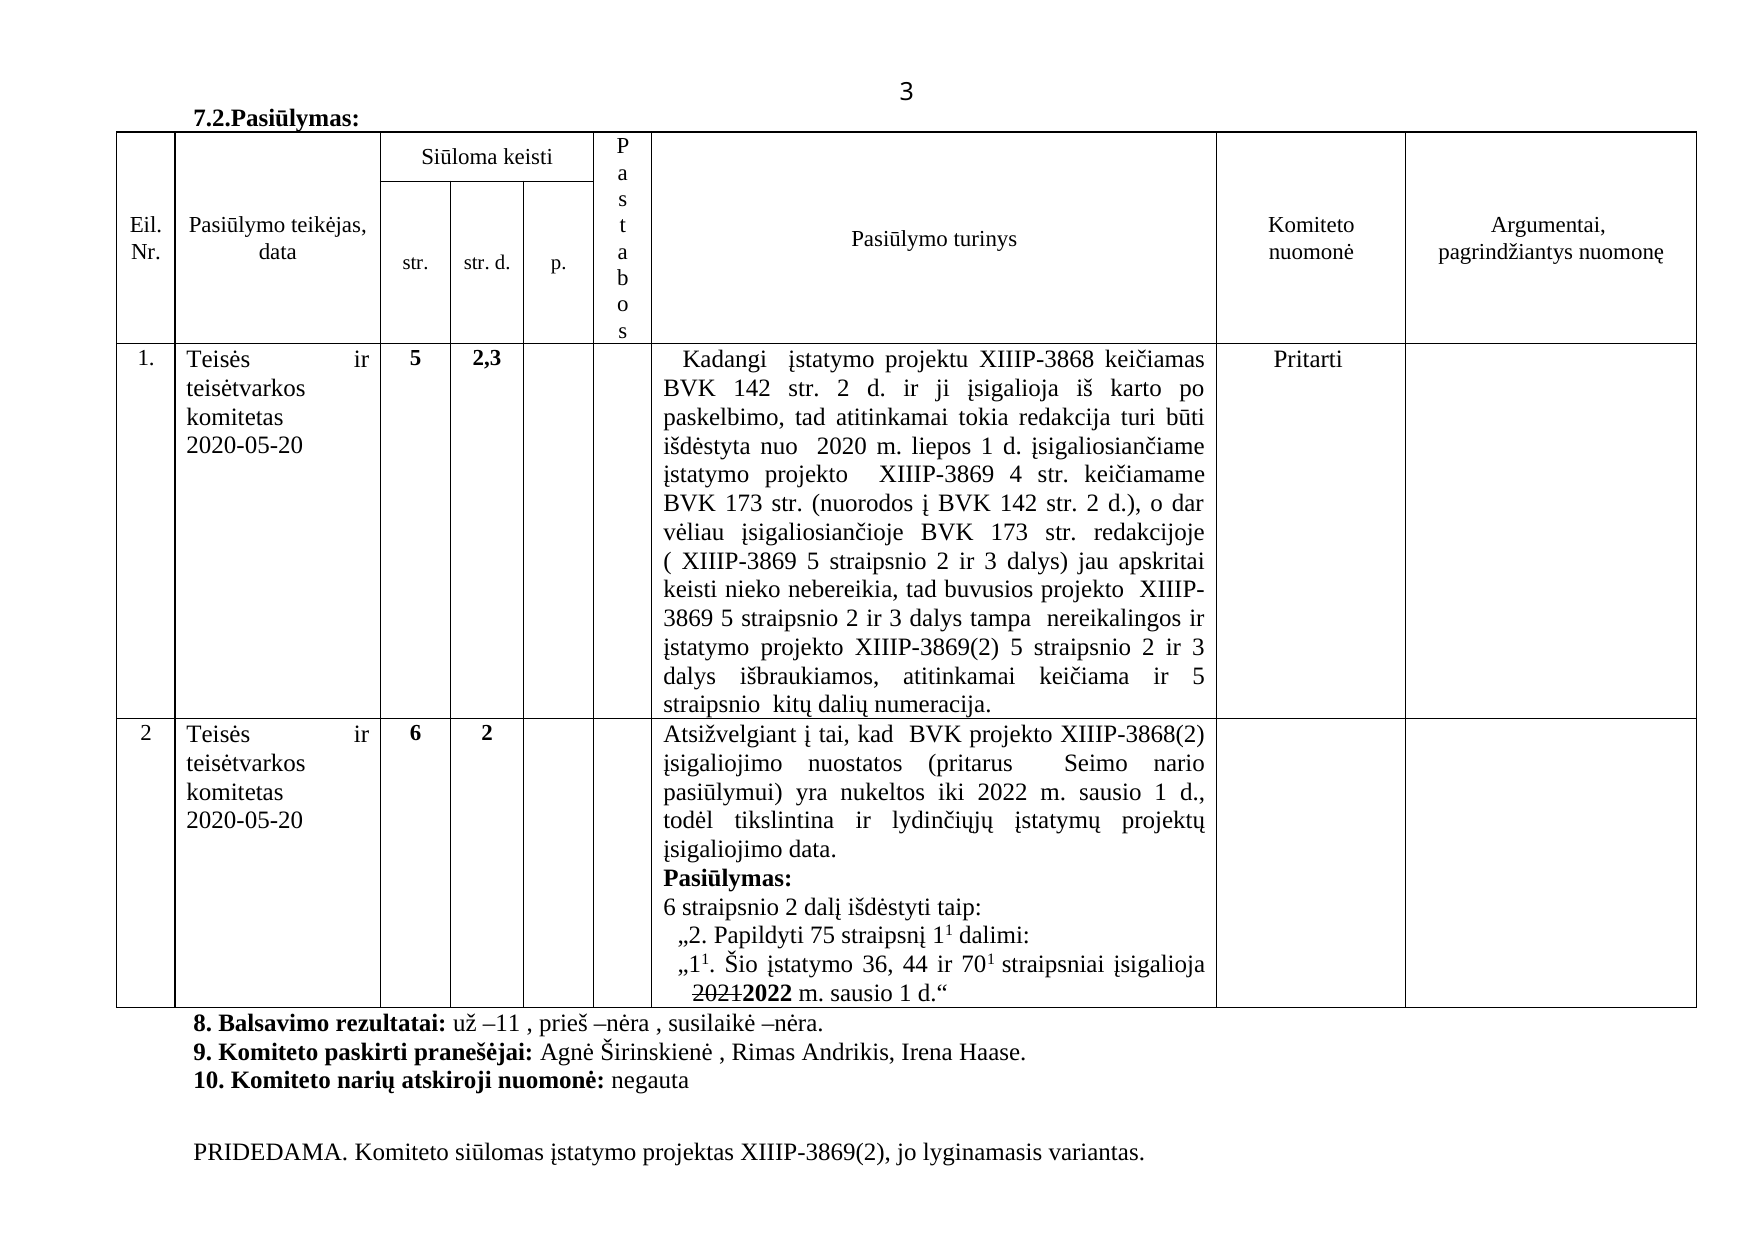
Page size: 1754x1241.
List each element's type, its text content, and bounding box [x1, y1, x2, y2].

text 8. Balsavimo rezultatai: už –11 , prieš –nėra , susilaikė –nėra. [118, 1008, 1695, 1037]
table_cell [594, 719, 651, 1007]
table_header Pastabos [594, 133, 651, 343]
table_cell str. [381, 182, 450, 343]
table_header Pasiūlymo turinys [652, 133, 1216, 343]
table_cell [524, 719, 593, 1007]
text PRIDEDAMA. Komiteto siūlomas įstatymo projektas XIIIP-3869(2), jo lyginamasis variantas. [118, 1137, 1695, 1166]
text 7.2.Pasiūlymas: [118, 103, 1695, 131]
table_cell 2,3 [451, 344, 523, 718]
table_cell 2 [117, 719, 174, 1007]
table_cell Atsižvelgiant į tai, kad BVK projekto XIIIP-3868(2) įsigaliojimo nuostatos (pritarus Seimo nario pasiūlymui) yra nukeltos iki 2022 m. sausio 1 d., todėl tikslintina ir lydinčiųjų įstatymų projektų įsigaliojimo data. Pasiūlymas: 6 straipsnio 2 dalį išdėstyti taip: „2. Papildyti 75 straipsnį 11 dalimi: „11. Šio įstatymo 36, 44 ir 701 straipsniai įsigalioja 20212022 m. sausio 1 d.“ [652, 719, 1216, 1007]
table_header Argumentai, pagrindžiantys nuomonę [1406, 133, 1696, 343]
table_cell 2 [451, 719, 523, 1007]
table_cell [594, 344, 651, 718]
table_header Komiteto nuomonė [1217, 133, 1405, 343]
table_cell [524, 344, 593, 718]
table_cell Kadangi įstatymo projektu XIIIP-3868 keičiamas BVK 142 str. 2 d. ir ji įsigalioja iš karto po paskelbimo, tad atitinkamai tokia redakcija turi būti išdėstyta nuo 2020 m. liepos 1 d. įsigaliosiančiame įstatymo projekto XIIIP-3869 4 str. keičiamame BVK 173 str. (nuorodos į BVK 142 str. 2 d.), o dar vėliau įsigaliosiančioje BVK 173 str. redakcijoje ( XIIIP-3869 5 straipsnio 2 ir 3 dalys) jau apskritai keisti nieko nebereikia, tad buvusios projekto XIIIP-3869 5 straipsnio 2 ir 3 dalys tampa nereikalingos ir įstatymo projekto XIIIP-3869(2) 5 straipsnio 2 ir 3 dalys išbraukiamos, atitinkamai keičiama ir 5 straipsnio kitų dalių numeracija. [652, 344, 1216, 718]
table_cell 1. [117, 344, 174, 718]
table_cell Pritarti [1217, 344, 1405, 718]
table_cell p. [524, 182, 593, 343]
text 10. Komiteto narių atskiroji nuomonė: negauta [118, 1065, 1695, 1094]
table_cell 5 [381, 344, 450, 718]
table_cell [1217, 719, 1405, 1007]
table_cell [1406, 344, 1696, 718]
table_header Pasiūlymo teikėjas, data [176, 133, 380, 343]
table_cell 6 [381, 719, 450, 1007]
table_cell Teisės ir teisėtvarkos komitetas 2020-05-20 [176, 719, 380, 1007]
table_cell str. d. [451, 182, 523, 343]
table_cell [1406, 719, 1696, 1007]
text 9. Komiteto paskirti pranešėjai: Agnė Širinskienė , Rimas Andrikis, Irena Haase. [118, 1037, 1695, 1065]
table_header Siūloma keisti [381, 133, 593, 181]
table_cell Teisės ir teisėtvarkos komitetas 2020-05-20 [176, 344, 380, 718]
table_header Eil. Nr. [117, 133, 174, 343]
